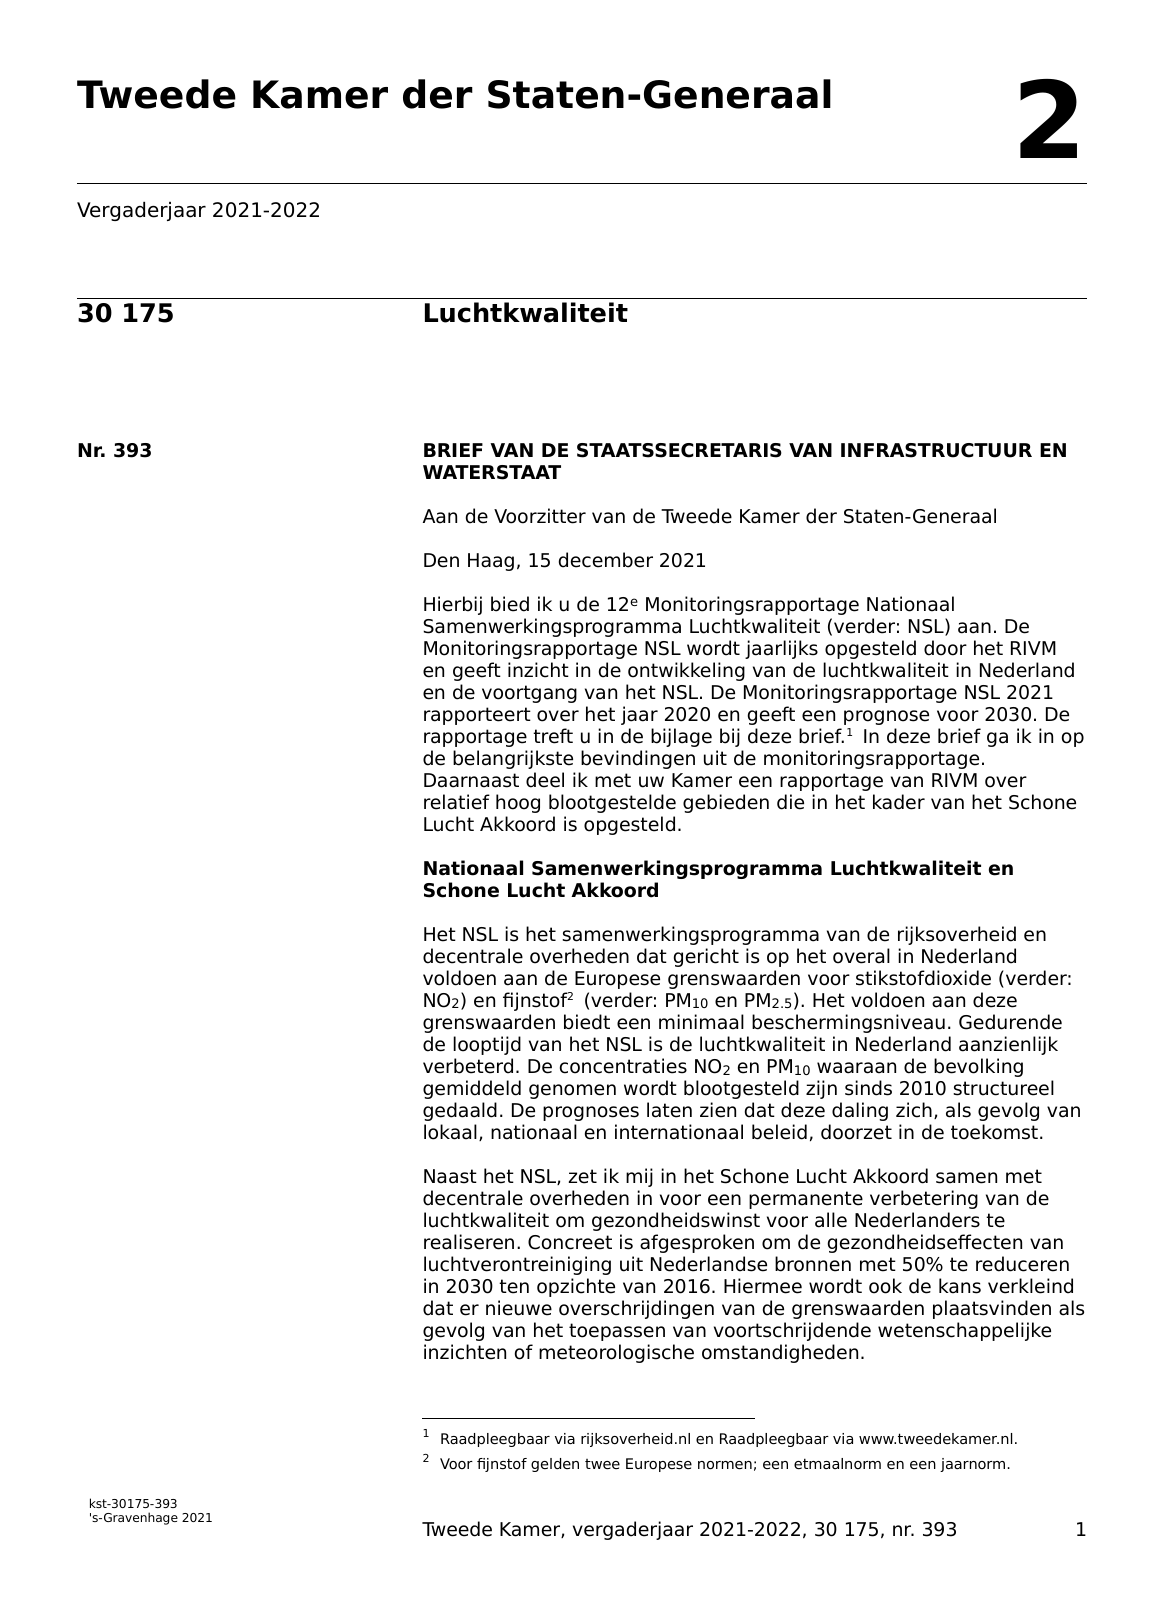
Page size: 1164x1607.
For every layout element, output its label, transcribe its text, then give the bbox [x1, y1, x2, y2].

table_header 2 [886, 59, 1087, 183]
subtitle Nationaal Samenwerkingsprogramma Luchtkwaliteit en Schone Lucht Akkoord [422, 858, 1087, 902]
text Den Haag, 15 december 2021 [422, 550, 1087, 572]
subtitle Nr. 393 BRIEF VAN DE STAATSSECRETARIS VAN INFRASTRUCTUUR EN WATERSTAAT [77, 440, 1087, 484]
text Hierbij bied ik u de 12e Monitoringsrapportage Nationaal Samenwerkingsprogramma Luchtkwaliteit (verder: NSL) aan. De Monitoringsrapportage NSL wordt jaarlijks opgesteld door het RIVM en geeft inzicht in de ontwikkeling van de luchtkwaliteit in Nederland en de voortgang van het NSL. De Monitoringsrapportage NSL 2021 rapporteert over het jaar 2020 en geeft een prognose voor 2030. De rapportage treft u in de bijlage bij deze brief. In deze brief ga ik in op de belangrijkste bevindingen uit de monitoringsrapportage. Daarnaast deel ik met uw Kamer een rapportage van RIVM over relatief hoog blootgestelde gebieden die in het kader van het Schone Lucht Akkoord is opgesteld. [422, 594, 1087, 836]
text Naast het NSL, zet ik mij in het Schone Lucht Akkoord samen met decentrale overheden in voor een permanente verbetering van de luchtkwaliteit om gezondheidswinst voor alle Nederlanders te realiseren. Concreet is afgesproken om de gezondheidseffecten van luchtverontreiniging uit Nederlandse bronnen met 50% te reduceren in 2030 ten opzichte van 2016. Hiermee wordt ook de kans verkleind dat er nieuwe overschrijdingen van de grenswaarden plaatsvinden als gevolg van het toepassen van voortschrijdende wetenschappelijke inzichten of meteorologische omstandigheden. [422, 1166, 1087, 1364]
text 's-Gravenhage 2021 [88, 1511, 323, 1525]
text Het NSL is het samenwerkingsprogramma van de rijksoverheid en decentrale overheden dat gericht is op het overal in Nederland voldoen aan de Europese grenswaarden voor stikstofdioxide (verder: NO2) en fijnstof (verder: PM10 en PM2.5). Het voldoen aan deze grenswaarden biedt een minimaal beschermingsniveau. Gedurende de looptijd van het NSL is de luchtkwaliteit in Nederland aanzienlijk verbeterd. De concentraties NO2 en PM10 waaraan de bevolking gemiddeld genomen wordt blootgesteld zijn sinds 2010 structureel gedaald. De prognoses laten zien dat deze daling zich, als gevolg van lokaal, nationaal en internationaal beleid, doorzet in de toekomst. [422, 924, 1087, 1144]
subtitle 30 175 Luchtkwaliteit [77, 299, 1087, 329]
table_cell Vergaderjaar 2021-2022 [77, 184, 1087, 298]
text kst-30175-393 [88, 1497, 323, 1511]
text Aan de Voorzitter van de Tweede Kamer der Staten-Generaal [422, 506, 1087, 528]
text Raadpleegbaar via rijksoverheid.nl en Raadpleegbaar via www.tweedekamer.nl. [422, 1427, 1087, 1449]
text Voor fijnstof gelden twee Europese normen; een etmaalnorm en een jaarnorm. [422, 1452, 1087, 1474]
table_header Tweede Kamer der Staten-Generaal [77, 59, 886, 183]
